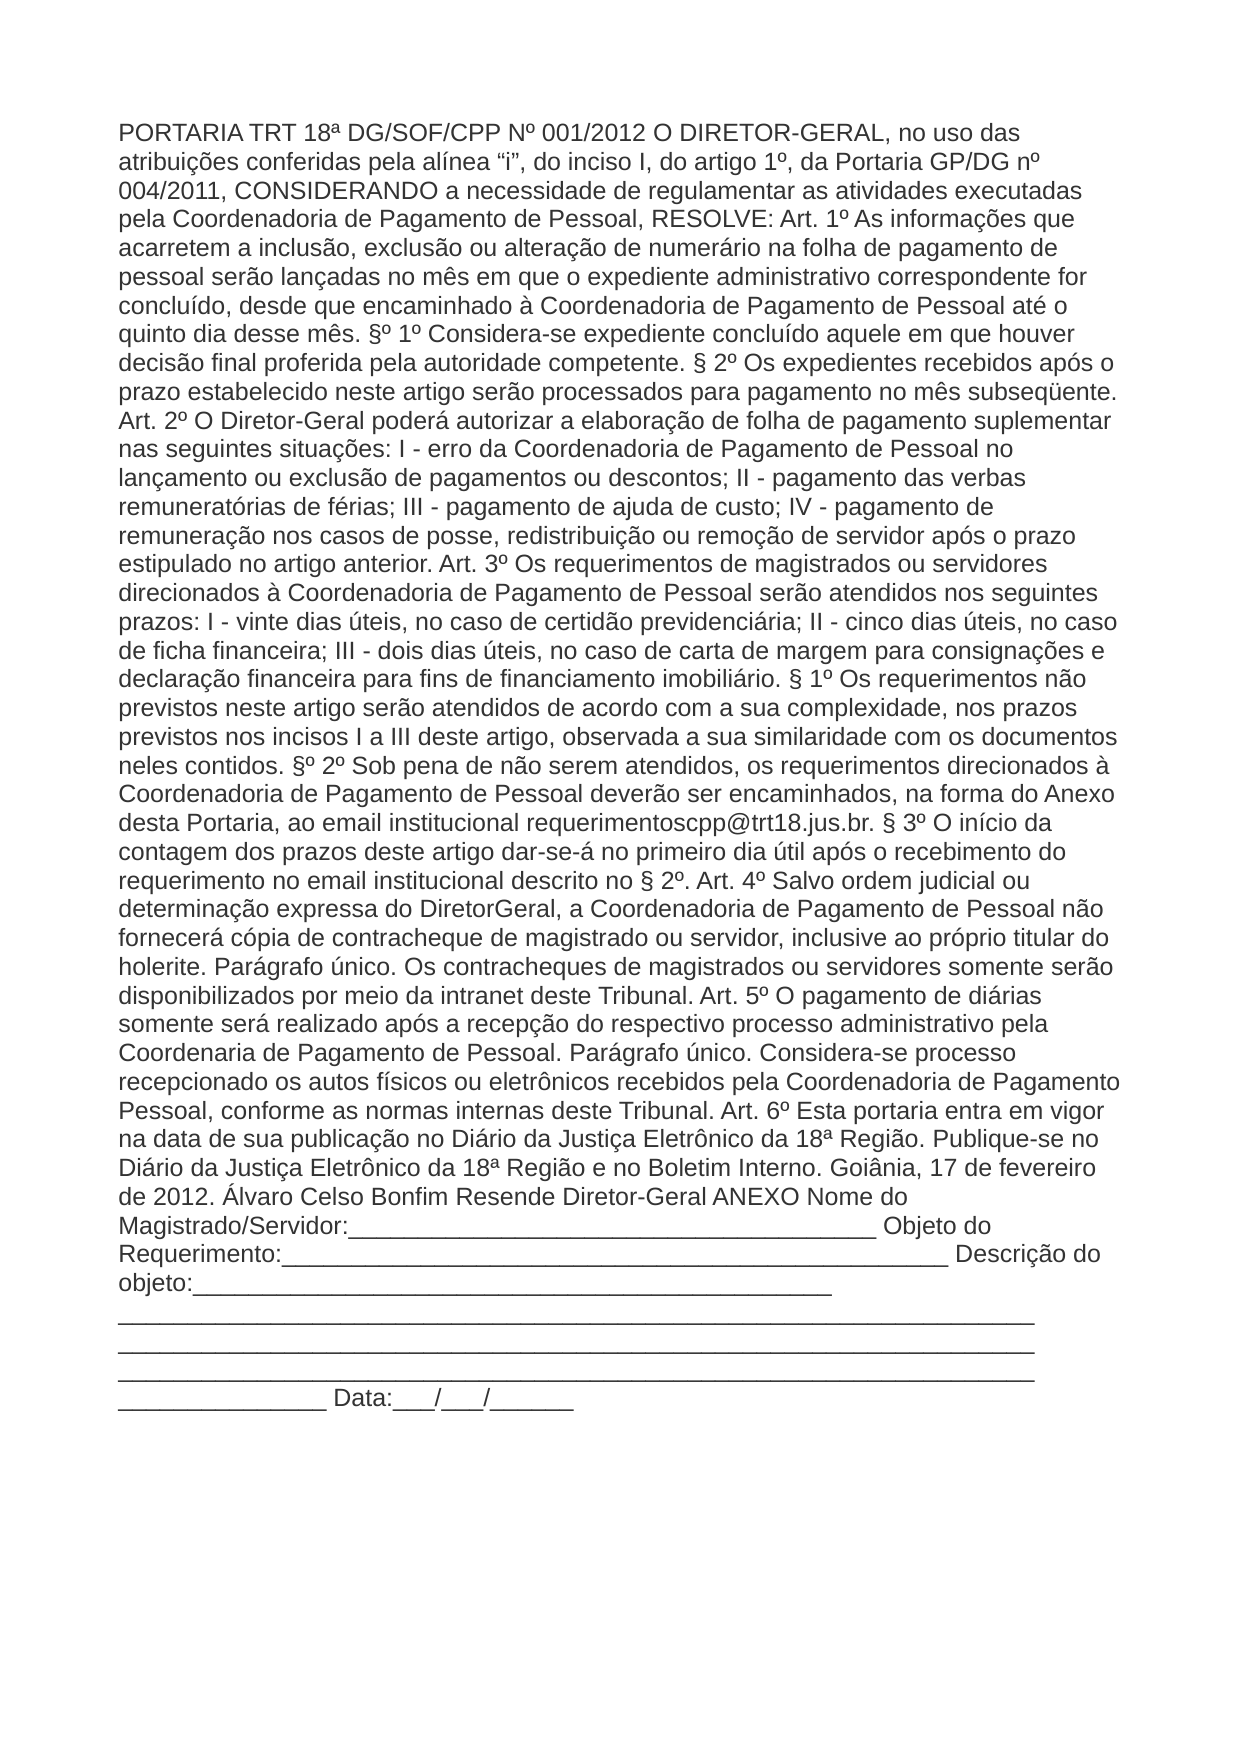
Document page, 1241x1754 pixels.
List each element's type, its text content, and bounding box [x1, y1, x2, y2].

text PORTARIA TRT 18ª DG/SOF/CPP Nº 001/2012 O DIRETOR-GERAL, no uso das atribuições conferidas pela alínea “i”, do inciso I, do artigo 1º, da Portaria GP/DG nº 004/2011, CONSIDERANDO a necessidade de regulamentar as atividades executadas pela Coordenadoria de Pagamento de Pessoal, RESOLVE: Art. 1º As informações que acarretem a inclusão, exclusão ou alteração de numerário na folha de pagamento de pessoal serão lançadas no mês em que o expediente administrativo correspondente for concluído, desde que encaminhado à Coordenadoria de Pagamento de Pessoal até o quinto dia desse mês. §º 1º Considera-se expediente concluído aquele em que houver decisão final proferida pela autoridade competente. § 2º Os expedientes recebidos após o prazo estabelecido neste artigo serão processados para pagamento no mês subseqüente. Art. 2º O Diretor-Geral poderá autorizar a elaboração de folha de pagamento suplementar nas seguintes situações: I - erro da Coordenadoria de Pagamento de Pessoal no lançamento ou exclusão de pagamentos ou descontos; II - pagamento das verbas remuneratórias de férias; III - pagamento de ajuda de custo; IV - pagamento de remuneração nos casos de posse, redistribuição ou remoção de servidor após o prazo estipulado no artigo anterior. Art. 3º Os requerimentos de magistrados ou servidores direcionados à Coordenadoria de Pagamento de Pessoal serão atendidos nos seguintes prazos: I - vinte dias úteis, no caso de certidão previdenciária; II - cinco dias úteis, no caso de ficha financeira; III - dois dias úteis, no caso de carta de margem para consignações e declaração financeira para fins de financiamento imobiliário. § 1º Os requerimentos não previstos neste artigo serão atendidos de acordo com a sua complexidade, nos prazos previstos nos incisos I a III deste artigo, observada a sua similaridade com os documentos neles contidos. §º 2º Sob pena de não serem atendidos, os requerimentos direcionados à Coordenadoria de Pagamento de Pessoal deverão ser encaminhados, na forma do Anexo desta Portaria, ao email institucional requerimentoscpp@trt18.jus.br. § 3º O início da contagem dos prazos deste artigo dar-se-á no primeiro dia útil após o recebimento do requerimento no email institucional descrito no § 2º. Art. 4º Salvo ordem judicial ou determinação expressa do DiretorGeral, a Coordenadoria de Pagamento de Pessoal não fornecerá cópia de contracheque de magistrado ou servidor, inclusive ao próprio titular do holerite. Parágrafo único. Os contracheques de magistrados ou servidores somente serão disponibilizados por meio da intranet deste Tribunal. Art. 5º O pagamento de diárias somente será realizado após a recepção do respectivo processo administrativo pela Coordenaria de Pagamento de Pessoal. Parágrafo único. Considera-se processo recepcionado os autos físicos ou eletrônicos recebidos pela Coordenadoria de Pagamento Pessoal, conforme as normas internas deste Tribunal. Art. 6º Esta portaria entra em vigor na data de sua publicação no Diário da Justiça Eletrônico da 18ª Região. Publique-se no Diário da Justiça Eletrônico da 18ª Região e no Boletim Interno. Goiânia, 17 de fevereiro de 2012. Álvaro Celso Bonfim Resende Diretor-Geral ANEXO Nome do Magistrado/Servidor:______________________________________ Objeto do Requerimento:________________________________________________ Descrição do objeto:______________________________________________ __________________________________________________________________ __________________________________________________________________ __________________________________________________________________ _______________ Data:___/___/______ [118, 118, 1122, 1412]
